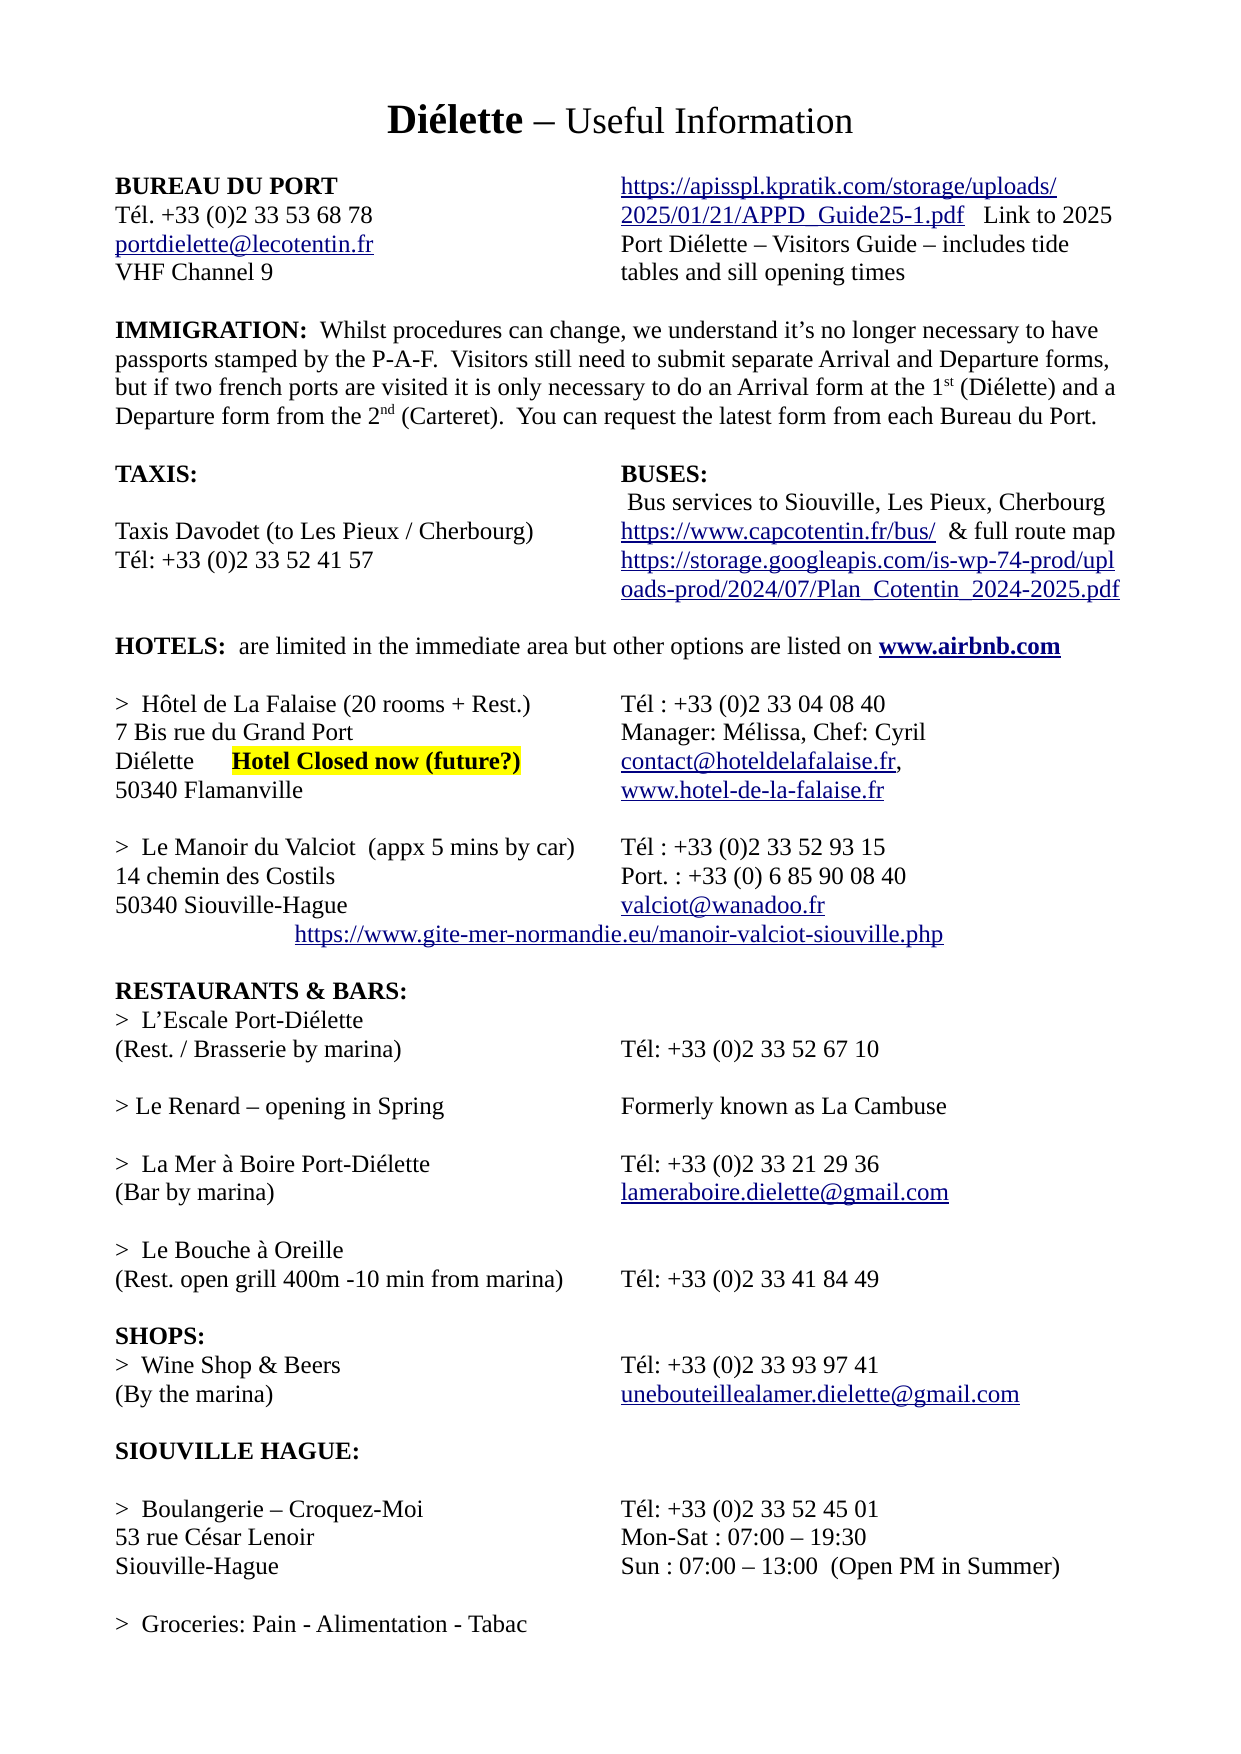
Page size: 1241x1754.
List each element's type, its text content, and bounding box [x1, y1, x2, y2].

table_cell [115, 804, 621, 832]
table_cell SHOPS: [115, 1321, 621, 1350]
table_cell HOTELS: are limited in the immediate area but other options are listed on www.airbnb.com [115, 631, 1123, 660]
table_cell Tél : +33 (0)2 33 04 08 40 Manager: Mélissa, Chef: Cyril contact@hoteldelafalaise.fr, www.hotel-de-la-falaise.fr [621, 689, 1123, 804]
table_cell [621, 1408, 1123, 1436]
table_cell [621, 286, 1123, 315]
table_cell [621, 1293, 1123, 1321]
table_cell [115, 1206, 621, 1235]
table_cell [621, 1120, 1123, 1149]
table_cell SIOUVILLE HAGUE: [115, 1436, 621, 1465]
table_cell [115, 948, 621, 976]
table_cell > Le Bouche à Oreille (Rest. open grill 400m -10 min from marina) [115, 1235, 621, 1292]
table_cell [621, 1436, 1123, 1465]
table_cell [115, 286, 621, 315]
table_cell [115, 430, 621, 459]
table_cell Formerly known as La Cambuse [621, 1091, 1123, 1120]
table_cell Tél: +33 (0)2 33 21 29 36 lameraboire.dielette@gmail.com [621, 1149, 1123, 1206]
table_cell [621, 1580, 1123, 1609]
table_cell [621, 603, 1123, 631]
table_cell [621, 430, 1123, 459]
table_cell RESTAURANTS & BARS: [115, 976, 621, 1005]
table_cell [621, 948, 1123, 976]
table_cell [115, 660, 621, 689]
table_cell [115, 1120, 621, 1149]
table_cell Tél: +33 (0)2 33 52 67 10 [621, 1005, 1123, 1062]
table_cell [115, 1293, 621, 1321]
table_cell Tél: +33 (0)2 33 52 45 01 Mon-Sat : 07:00 – 19:30 Sun : 07:00 – 13:00 (Open PM in Summer) [621, 1494, 1123, 1580]
table_cell [115, 1465, 621, 1494]
table_cell Tél : +33 (0)2 33 52 93 15 Port. : +33 (0) 6 85 90 08 40 valciot@wanadoo.fr [621, 833, 1123, 919]
table_cell [621, 1321, 1123, 1350]
table_cell IMMIGRATION: Whilst procedures can change, we understand it’s no longer necessary to have passports stamped by the P-A-F. Visitors still need to submit separate Arrival and Departure forms, but if two french ports are visited it is only necessary to do an Arrival form at the 1st (Diélette) and a Departure form from the 2nd (Carteret). You can request the latest form from each Bureau du Port. [115, 315, 1123, 430]
table_header https://apisspl.kpratik.com/storage/uploads/2025/01/21/APPD_Guide25-1.pdf Link to 2025 Port Diélette – Visitors Guide – includes tide tables and sill opening times [621, 171, 1123, 286]
text Diélette – Useful Information [118, 94, 1122, 142]
table_cell [621, 976, 1123, 1005]
table_header BUREAU DU PORT Tél. +33 (0)2 33 53 68 78 portdielette@lecotentin.fr VHF Channel 9 [115, 171, 621, 286]
table_cell [621, 804, 1123, 832]
table_cell [115, 1063, 621, 1091]
table_cell [621, 660, 1123, 689]
table_cell > Le Manoir du Valciot (appx 5 mins by car) 14 chemin des Costils 50340 Siouville-Hague [115, 833, 621, 919]
table_cell [115, 1408, 621, 1436]
table_cell > Wine Shop & Beers (By the marina) [115, 1350, 621, 1407]
table_cell https://www.gite-mer-normandie.eu/manoir-valciot-siouville.php [115, 919, 1123, 947]
table_cell Tél: +33 (0)2 33 93 97 41 unebouteillealamer.dielette@gmail.com [621, 1350, 1123, 1407]
table_cell > Le Renard – opening in Spring [115, 1091, 621, 1120]
table_cell [115, 1580, 621, 1609]
table_cell > La Mer à Boire Port-Diélette (Bar by marina) [115, 1149, 621, 1206]
table_cell TAXIS: Taxis Davodet (to Les Pieux / Cherbourg) Tél: +33 (0)2 33 52 41 57 [115, 459, 621, 602]
table_cell [115, 603, 621, 631]
table_cell > Hôtel de La Falaise (20 rooms + Rest.) 7 Bis rue du Grand Port Diélette Hotel Closed now (future?) 50340 Flamanville [115, 689, 621, 804]
table_cell [621, 1609, 1123, 1637]
table_cell > Groceries: Pain - Alimentation - Tabac [115, 1609, 621, 1637]
table_cell > Boulangerie – Croquez-Moi 53 rue César Lenoir Siouville-Hague [115, 1494, 621, 1580]
table_cell [621, 1465, 1123, 1494]
table_cell [621, 1206, 1123, 1235]
table_cell [621, 1063, 1123, 1091]
table_cell Tél: +33 (0)2 33 41 84 49 [621, 1235, 1123, 1292]
table_cell BUSES: Bus services to Siouville, Les Pieux, Cherbourg https://www.capcotentin.fr/bus/ & full route map https://storage.googleapis.com/is-wp-74-prod/uploads-prod/2024/07/Plan_Cotentin_2024-2025.pdf [621, 459, 1123, 602]
table_cell > L’Escale Port-Diélette (Rest. / Brasserie by marina) [115, 1005, 621, 1062]
